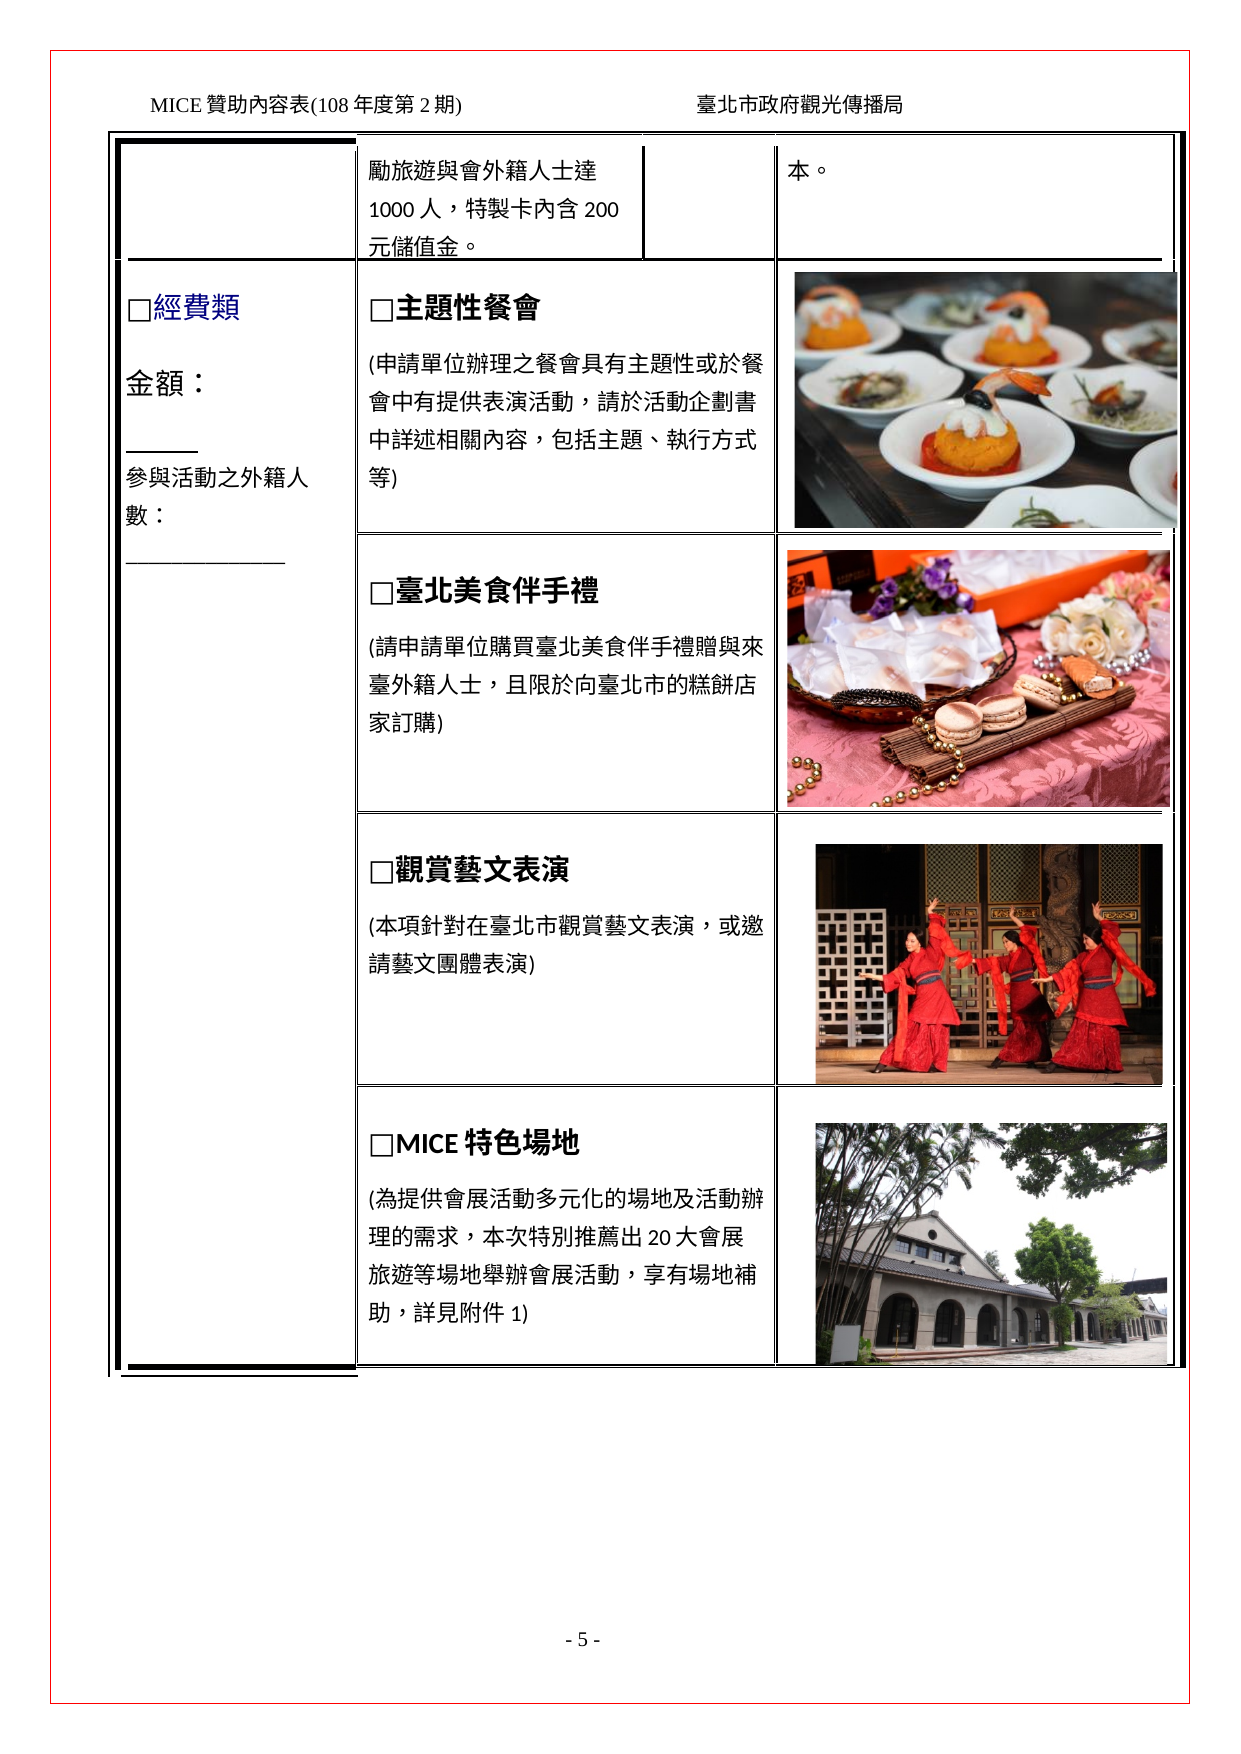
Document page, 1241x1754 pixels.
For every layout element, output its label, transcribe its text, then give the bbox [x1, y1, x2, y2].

table_cell 勵旅遊與會外籍人士達1000人，特製卡內含200元儲值金。 [357, 133, 643, 258]
table_cell □經費類 金額： 參與活動之外籍人數： ______________ [114, 258, 355, 1364]
table_cell [776, 532, 1179, 811]
picture [787, 550, 1170, 807]
table_cell □臺北美食伴手禮 (請申請單位購買臺北美食伴手禮贈與來臺外籍人士，且限於向臺北市的糕餅店家訂購) [358, 535, 774, 811]
picture [794, 272, 1178, 528]
table_cell [776, 1084, 1174, 1364]
table_cell [1175, 1084, 1179, 1364]
picture [815, 1123, 1168, 1365]
table_cell 本。 [776, 135, 1173, 258]
table_cell [778, 258, 1179, 532]
table_header [114, 133, 357, 258]
table_cell □主題性餐會 (申請單位辦理之餐會具有主題性或於餐會中有提供表演活動，請於活動企劃書中詳述相關內容，包括主題、執行方式等) [358, 261, 774, 532]
table_cell [776, 811, 1179, 1083]
table_cell □觀賞藝文表演 (本項針對在臺北市觀賞藝文表演，或邀請藝文團體表演) [358, 814, 774, 1083]
table_cell [643, 133, 776, 258]
table_cell □MICE特色場地 (為提供會展活動多元化的場地及活動辦理的需求，本次特別推薦出20大會展旅遊等場地舉辦會展活動，享有場地補助，詳見附件1) [357, 1084, 776, 1364]
picture [815, 844, 1163, 1084]
